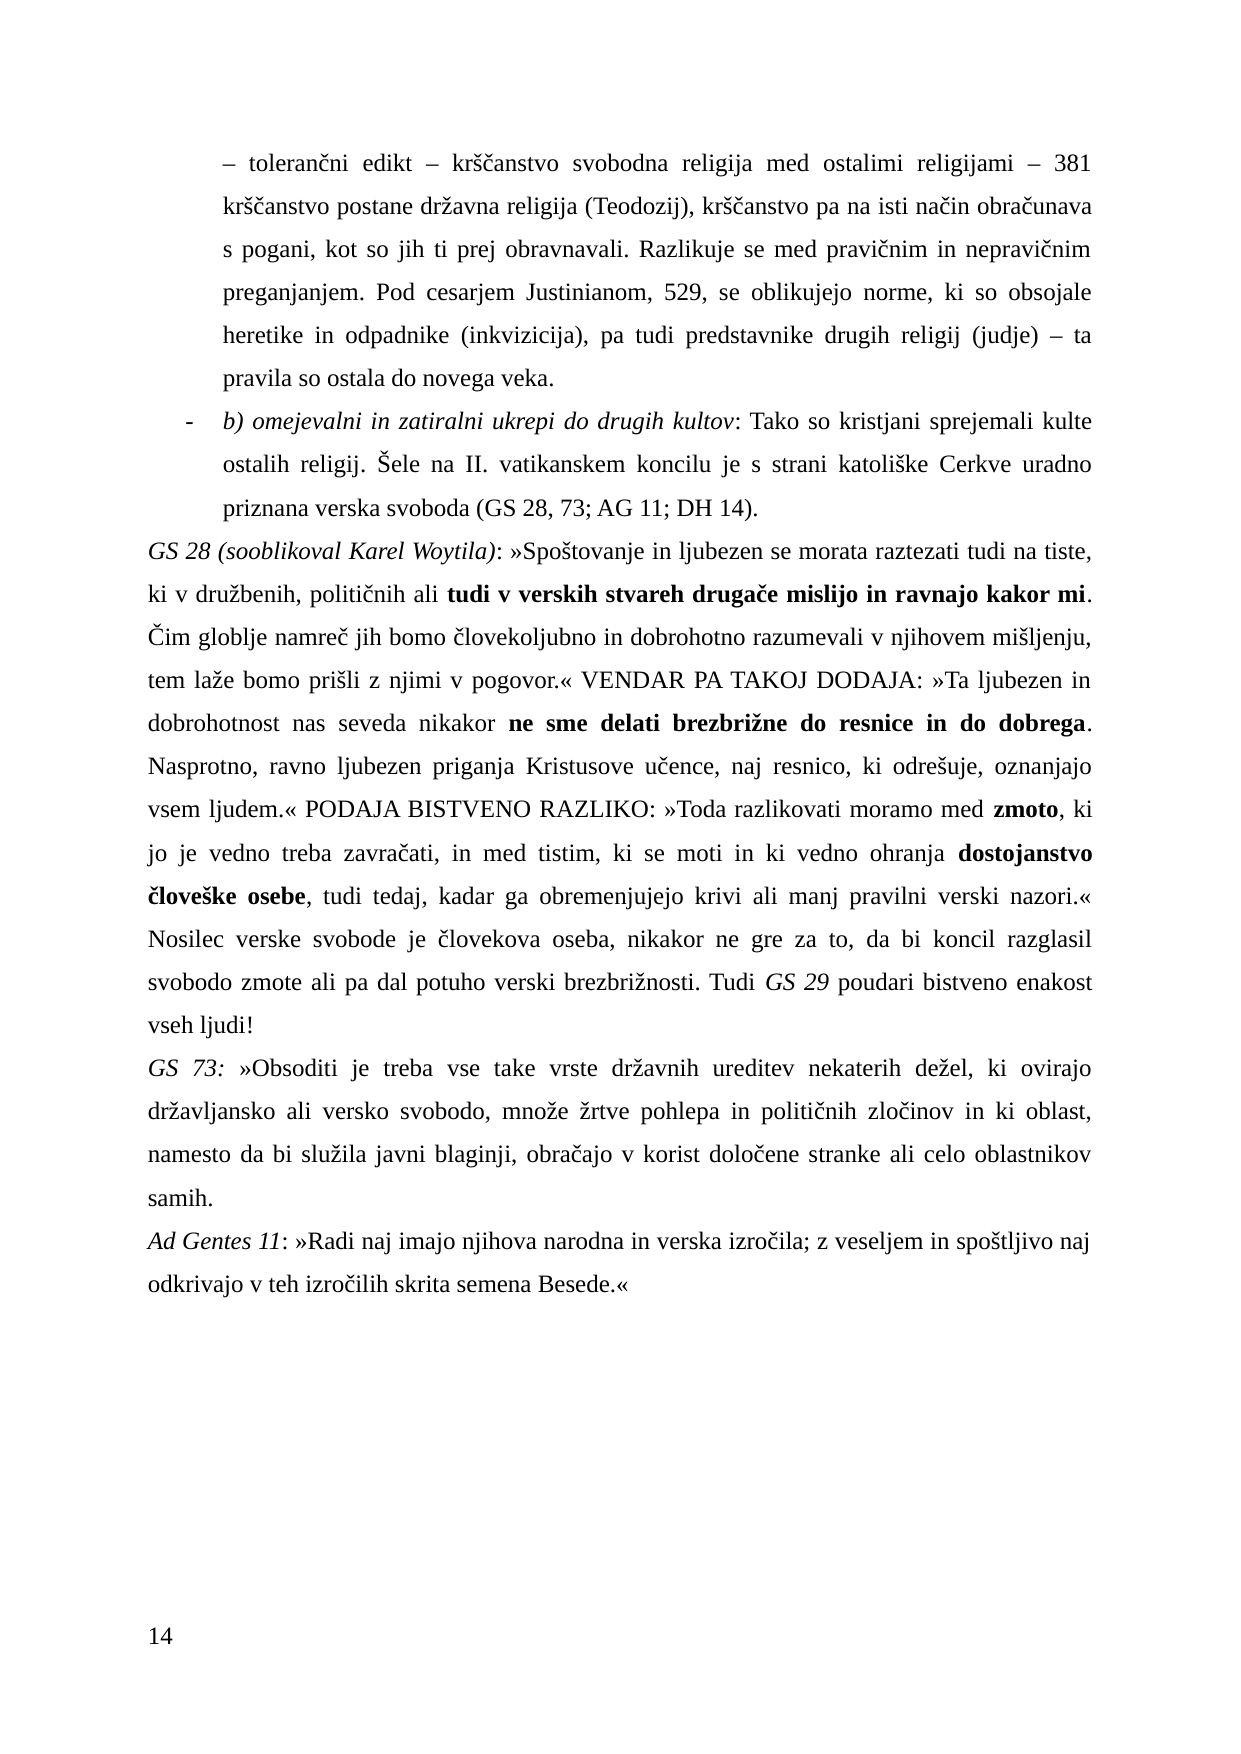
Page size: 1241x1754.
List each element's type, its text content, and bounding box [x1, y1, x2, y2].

text Ad Gentes 11: »Radi naj imajo njihova narodna in verska izročila; z veseljem in spoštljivo naj odkrivajo v teh izročilih skrita semena Besede.« [148, 1226, 1093, 1298]
text GS 73: »Obsoditi je treba vse take vrste državnih ureditev nekaterih dežel, ki ovirajo državljansko ali versko svobodo, množe žrtve pohlepa in političnih zločinov in ki oblast, namesto da bi služila javni blaginji, obračajo v korist določene stranke ali celo oblastnikov samih. [148, 1053, 1093, 1211]
list b) omejevalni in zatiralni ukrepi do drugih kultov: Tako so kristjani sprejemali kulte ostalih religij. Šele na II. vatikanskem koncilu je s strani katoliške Cerkve uradno priznana verska svoboda (GS 28, 73; AG 11; DH 14). [185, 406, 1093, 521]
list – tolerančni edikt – krščanstvo svobodna religija med ostalimi religijami – 381 krščanstvo postane državna religija (Teodozij), krščanstvo pa na isti način obračunava s pogani, kot so jih ti prej obravnavali. Razlikuje se med pravičnim in nepravičnim preganjanjem. Pod cesarjem Justinianom, 529, se oblikujejo norme, ki so obsojale heretike in odpadnike (inkvizicija), pa tudi predstavnike drugih religij (judje) – ta pravila so ostala do novega veka. [185, 148, 1093, 392]
text GS 28 (sooblikoval Karel Woytila): »Spoštovanje in ljubezen se morata raztezati tudi na tiste, ki v družbenih, političnih ali tudi v verskih stvareh drugače mislijo in ravnajo kakor mi. Čim globlje namreč jih bomo človekoljubno in dobrohotno razumevali v njihovem mišljenju, tem laže bomo prišli z njimi v pogovor.« VENDAR PA TAKOJ DODAJA: »Ta ljubezen in dobrohotnost nas seveda nikakor ne sme delati brezbrižne do resnice in do dobrega. Nasprotno, ravno ljubezen priganja Kristusove učence, naj resnico, ki odrešuje, oznanjajo vsem ljudem.« PODAJA BISTVENO RAZLIKO: »Toda razlikovati moramo med zmoto, ki jo je vedno treba zavračati, in med tistim, ki se moti in ki vedno ohranja dostojanstvo človeške osebe, tudi tedaj, kadar ga obremenjujejo krivi ali manj pravilni verski nazori.« Nosilec verske svobode je človekova oseba, nikakor ne gre za to, da bi koncil razglasil svobodo zmote ali pa dal potuho verski brezbrižnosti. Tudi GS 29 poudari bistveno enakost vseh ljudi! [148, 536, 1093, 1039]
